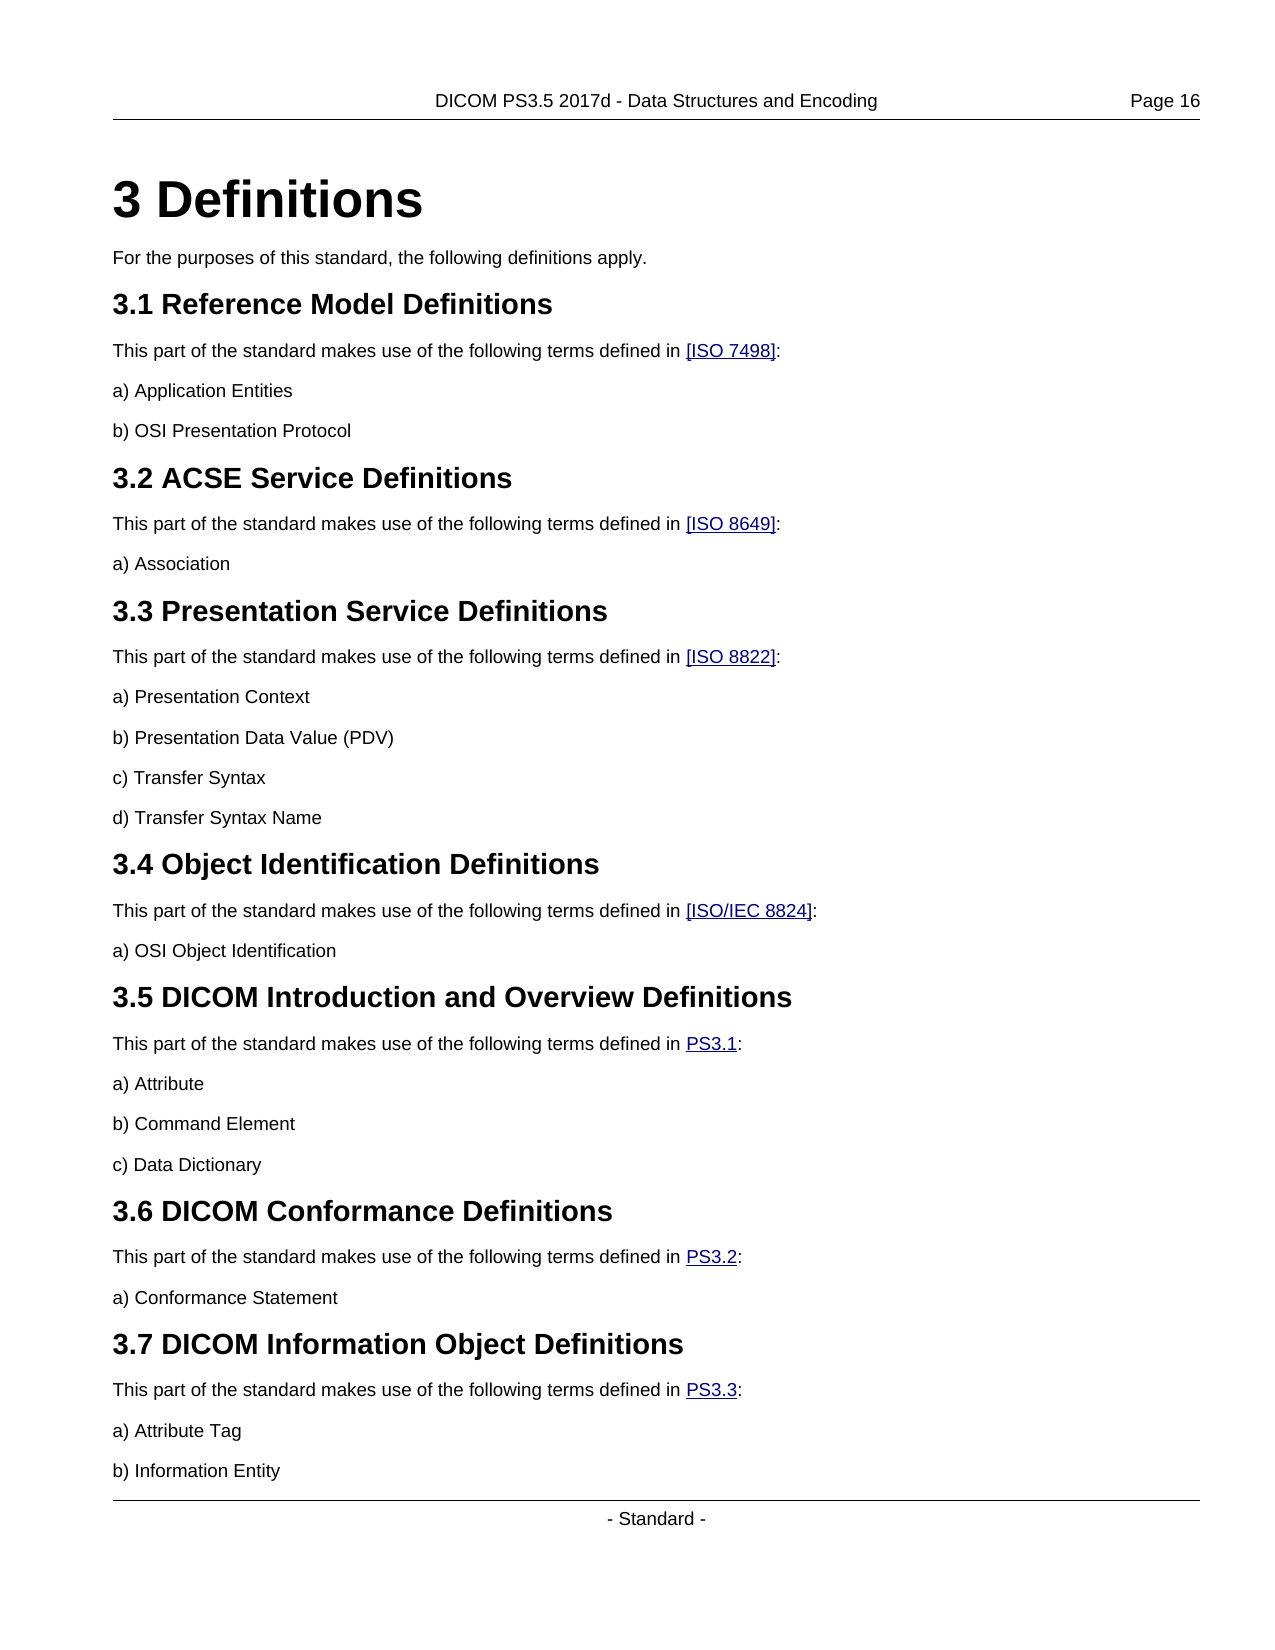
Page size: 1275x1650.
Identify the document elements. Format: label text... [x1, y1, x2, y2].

text This part of the standard makes use of the following terms defined in PS3.2: [112, 1246, 1200, 1268]
text 3.7 DICOM Information Object Definitions [112, 1327, 1200, 1360]
text This part of the standard makes use of the following terms defined in [ISO 8649]: [112, 513, 1200, 534]
text d) Transfer Syntax Name [112, 807, 1200, 829]
text 3.3 Presentation Service Definitions [112, 593, 1200, 627]
text This part of the standard makes use of the following terms defined in PS3.1: [112, 1033, 1200, 1054]
text b) Presentation Data Value (PDV) [112, 726, 1200, 748]
text a) OSI Object Identification [112, 940, 1200, 962]
text 3.5 DICOM Introduction and Overview Definitions [112, 980, 1200, 1014]
text a) Presentation Context [112, 686, 1200, 708]
text a) Application Entities [112, 380, 1200, 402]
text a) Attribute [112, 1073, 1200, 1094]
text b) OSI Presentation Protocol [112, 420, 1200, 442]
text 3.6 DICOM Conformance Definitions [112, 1194, 1200, 1227]
text a) Conformance Statement [112, 1286, 1200, 1308]
text This part of the standard makes use of the following terms defined in [ISO/IEC 8824]: [112, 900, 1200, 921]
text This part of the standard makes use of the following terms defined in [ISO 7498]: [112, 340, 1200, 361]
text 3.1 Reference Model Definitions [112, 287, 1200, 321]
text 3 Definitions [112, 169, 1200, 228]
text b) Information Entity [112, 1460, 1200, 1481]
text b) Command Element [112, 1113, 1200, 1135]
text 3.4 Object Identification Definitions [112, 847, 1200, 881]
text This part of the standard makes use of the following terms defined in PS3.3: [112, 1379, 1200, 1401]
text c) Transfer Syntax [112, 767, 1200, 788]
text This part of the standard makes use of the following terms defined in [ISO 8822]: [112, 646, 1200, 667]
text a) Attribute Tag [112, 1419, 1200, 1441]
text For the purposes of this standard, the following definitions apply. [112, 247, 1200, 269]
text 3.2 ACSE Service Definitions [112, 461, 1200, 494]
text a) Association [112, 553, 1200, 575]
text c) Data Dictionary [112, 1153, 1200, 1175]
